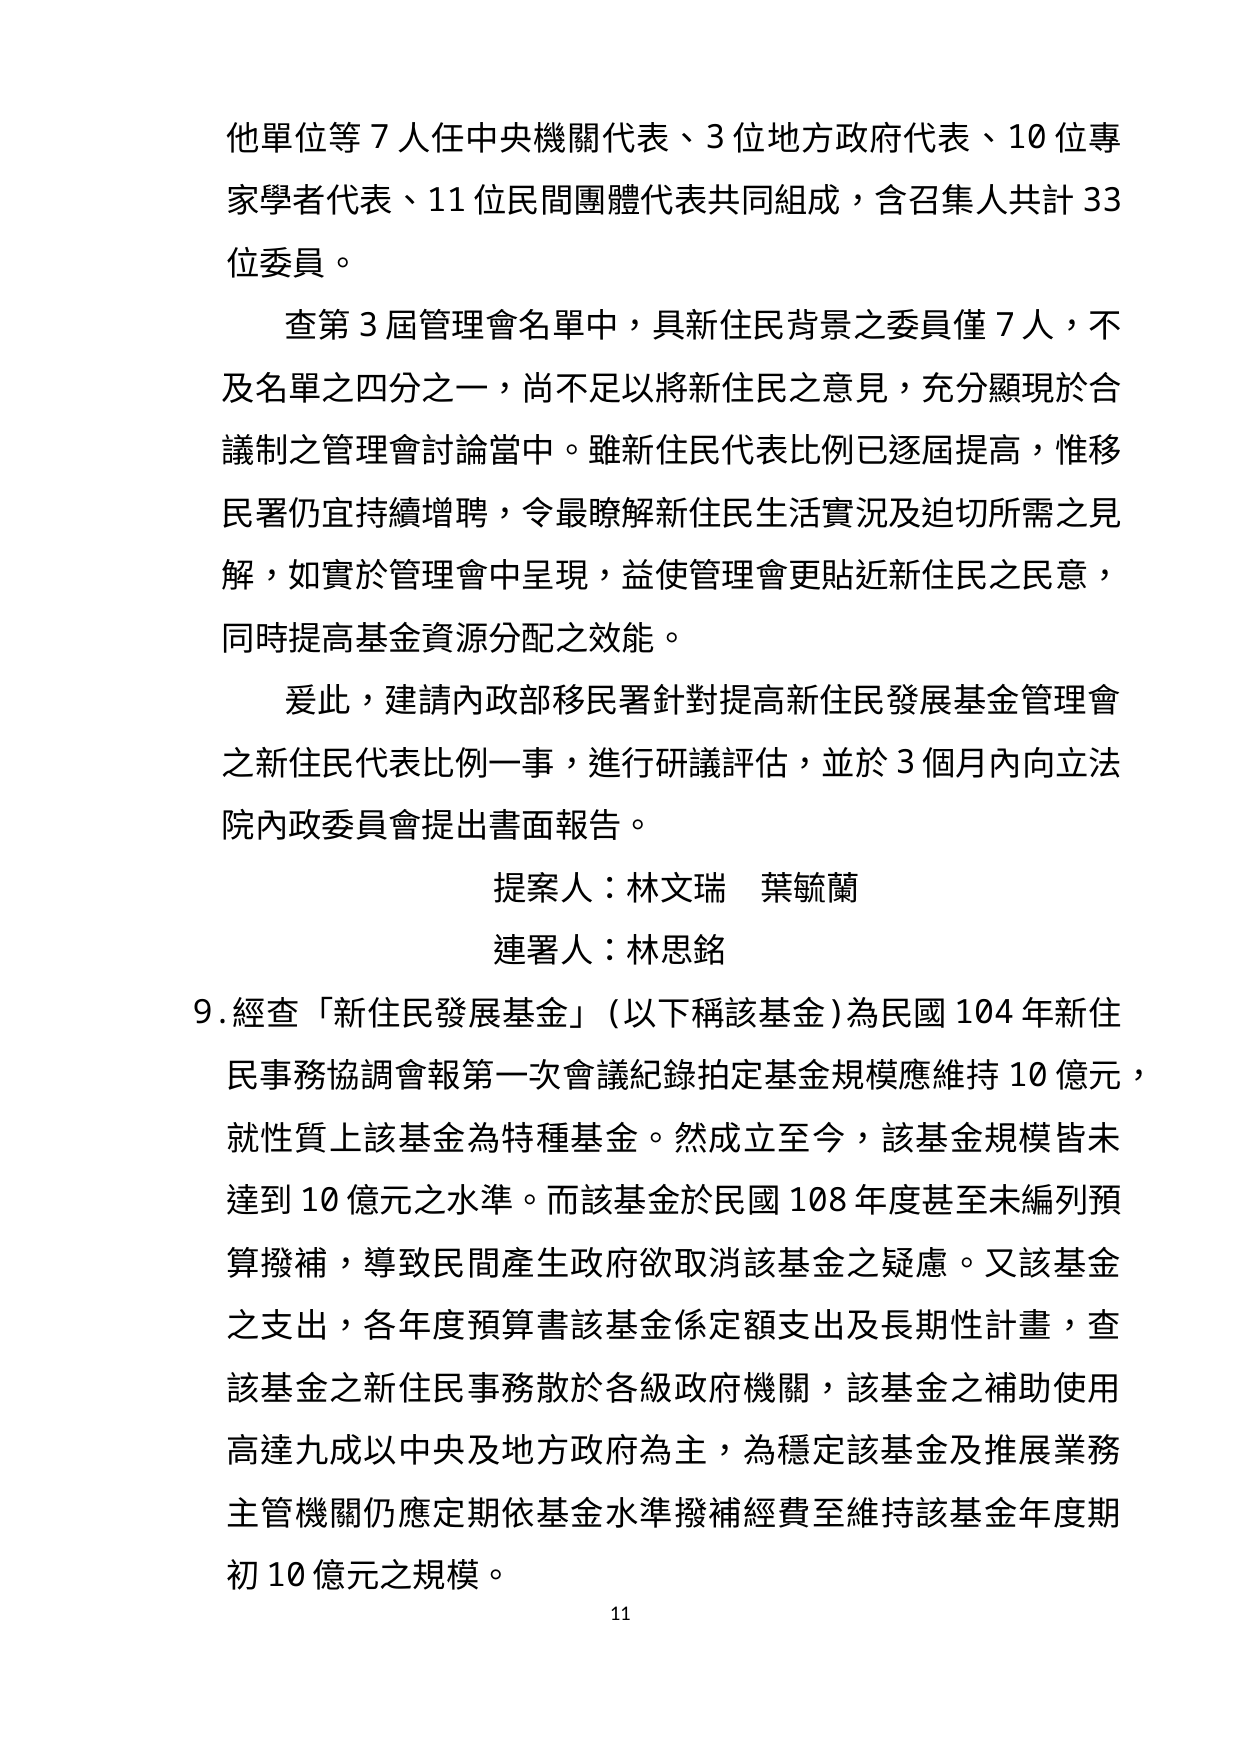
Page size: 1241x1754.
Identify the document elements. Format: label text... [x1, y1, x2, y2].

text 他單位等7人任中央機關代表、3位地方政府代表、10位專家學者代表、11位民間團體代表共同組成，含召集人共計33位委員。 [192, 94, 1122, 282]
text 提案人：林文瑞 葉毓蘭 [493, 844, 1122, 907]
text 查第3屆管理會名單中，具新住民背景之委員僅7人，不及名單之四分之一，尚不足以將新住民之意見，充分顯現於合議制之管理會討論當中。雖新住民代表比例已逐屆提高，惟移民署仍宜持續增聘，令最瞭解新住民生活實況及迫切所需之見解，如實於管理會中呈現，益使管理會更貼近新住民之民意，同時提高基金資源分配之效能。 [221, 282, 1122, 657]
text 爰此，建請內政部移民署針對提高新住民發展基金管理會之新住民代表比例一事，進行研議評估，並於3個月內向立法院內政委員會提出書面報告。 [221, 657, 1122, 844]
text 連署人：林思銘 [493, 907, 1122, 969]
text 9.經查「新住民發展基金」(以下稱該基金)為民國104年新住民事務協調會報第一次會議紀錄拍定基金規模應維持10億元，就性質上該基金為特種基金。然成立至今，該基金規模皆未達到10億元之水準。而該基金於民國108年度甚至未編列預算撥補，導致民間產生政府欲取消該基金之疑慮。又該基金之支出，各年度預算書該基金係定額支出及長期性計畫，查該基金之新住民事務散於各級政府機關，該基金之補助使用高達九成以中央及地方政府為主，為穩定該基金及推展業務，主管機關仍應定期依基金水準撥補經費至維持該基金年度期初10億元之規模。 [192, 969, 1122, 1594]
